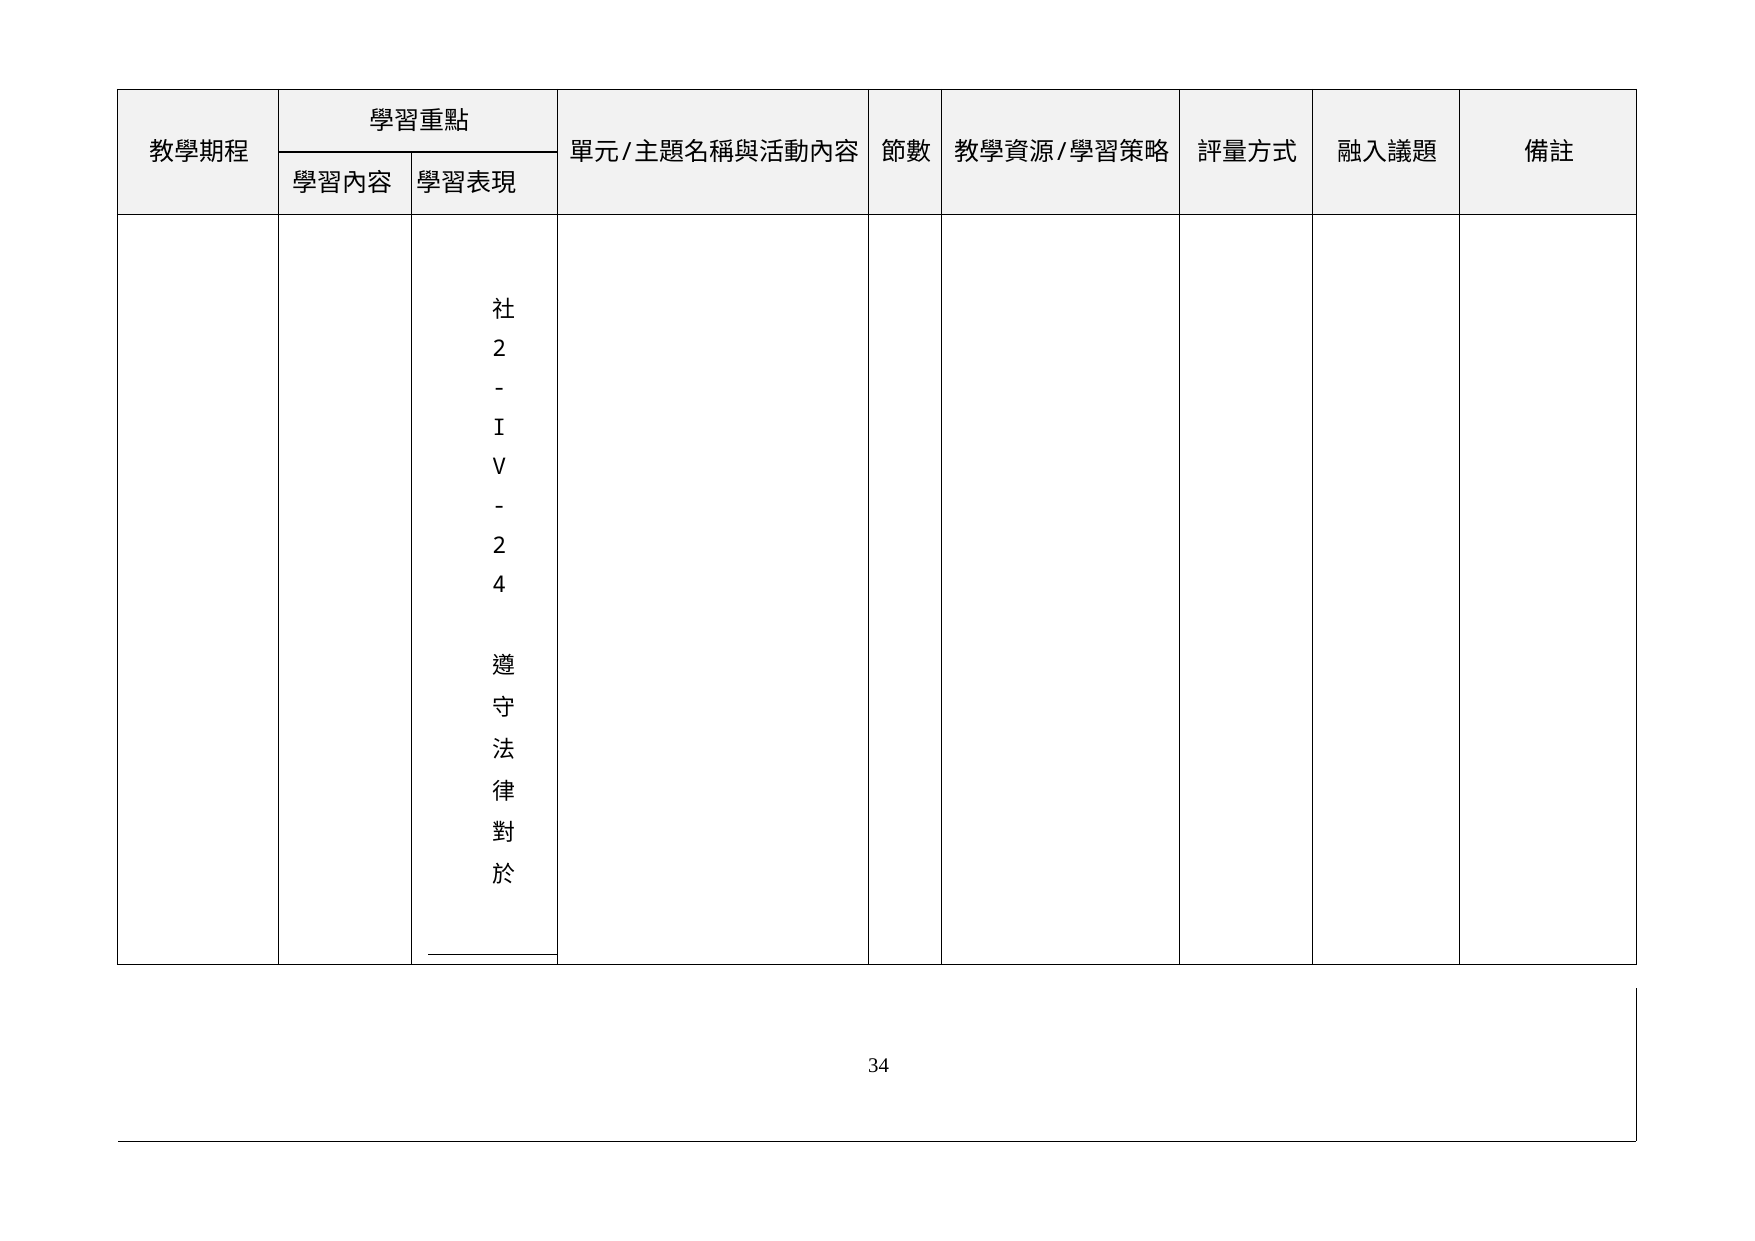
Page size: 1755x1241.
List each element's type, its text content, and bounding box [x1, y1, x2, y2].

table_header 單元/主題名稱與活動內容 [558, 90, 868, 214]
table_cell 社2-IV-24 遵守法律對於 [412, 215, 557, 964]
table_cell [118, 215, 278, 964]
table_header 節數 [869, 90, 941, 214]
table_cell 學習內容 [279, 153, 411, 214]
table_cell [279, 215, 411, 964]
table_header 教學資源/學習策略 [942, 90, 1179, 214]
table_cell [1460, 215, 1636, 964]
table_cell [1313, 215, 1459, 964]
table_cell [869, 215, 941, 964]
table_header 評量方式 [1180, 90, 1312, 214]
table_header 融入議題 [1313, 90, 1459, 214]
table_header 教學期程 [118, 90, 278, 214]
table_cell [558, 215, 868, 964]
table_cell 學習表現 [412, 153, 557, 214]
table_header 學習重點 [279, 90, 557, 151]
table_header 備註 [1460, 90, 1636, 214]
table_cell [1180, 215, 1312, 964]
table_cell [942, 215, 1179, 964]
